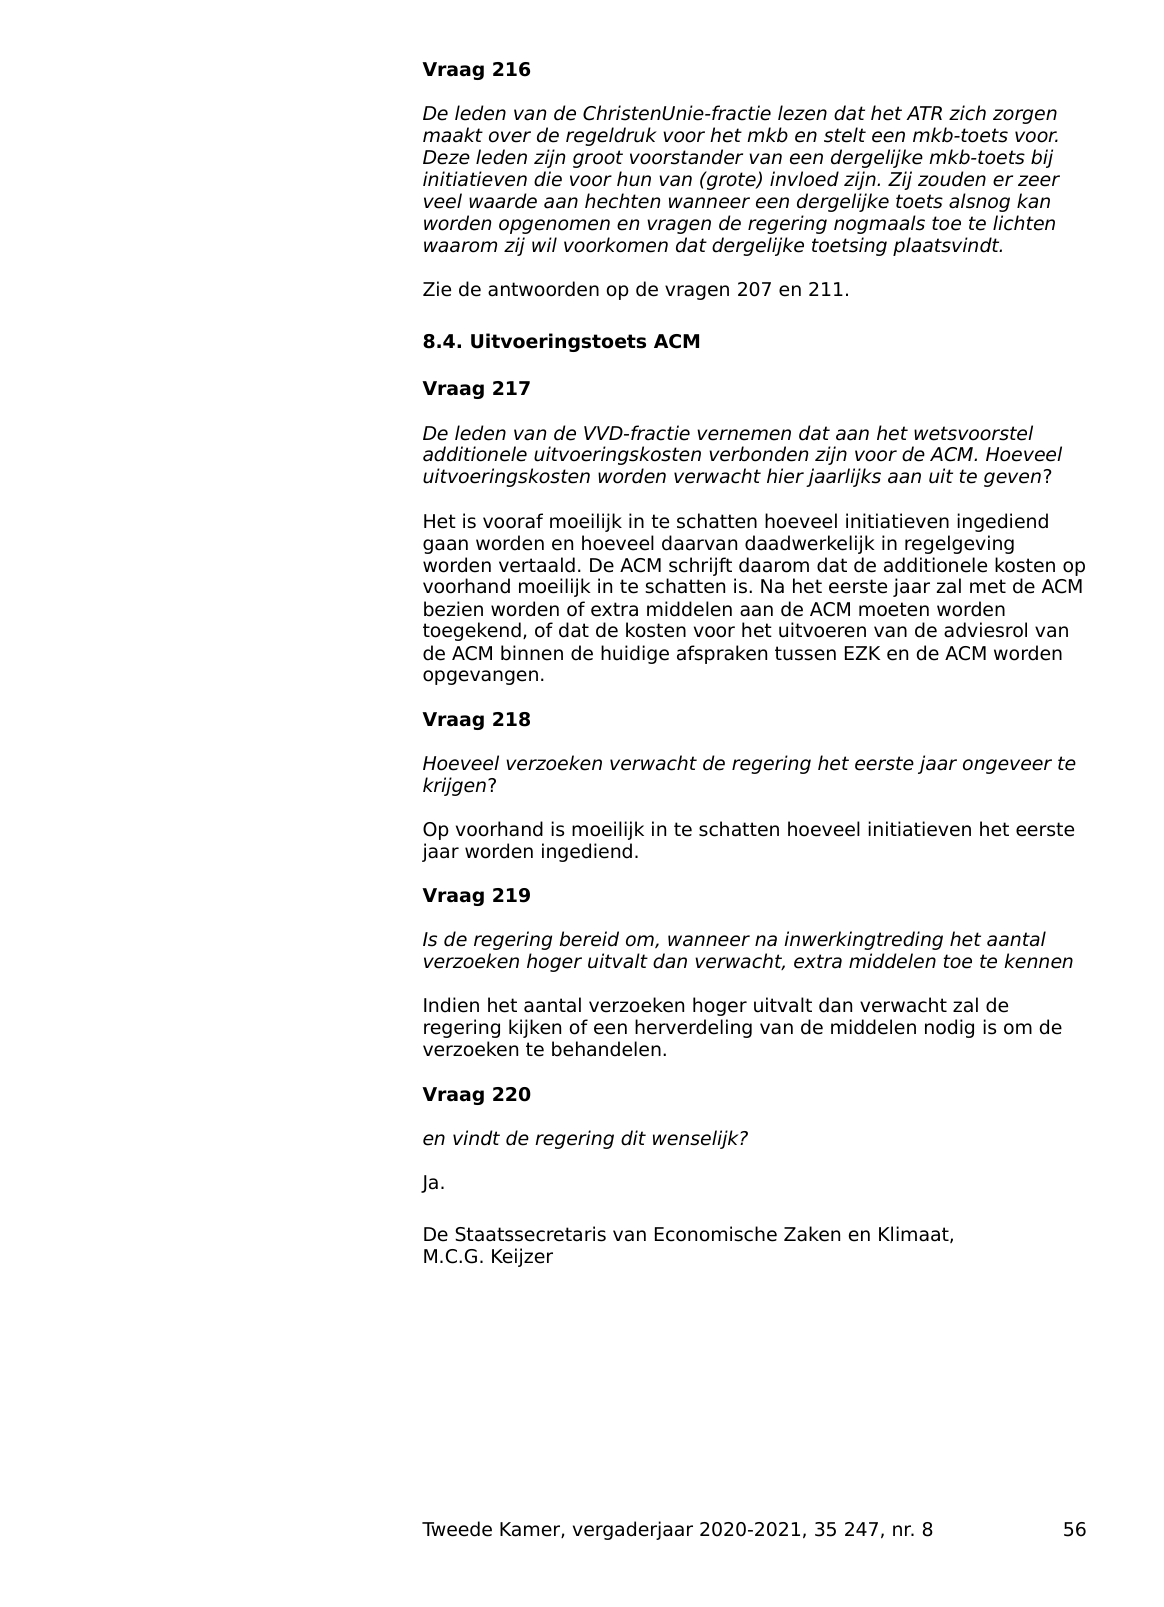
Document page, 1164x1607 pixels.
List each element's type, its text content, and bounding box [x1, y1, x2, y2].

text De leden van de VVD-fractie vernemen dat aan het wetsvoorstel additionele uitvoeringskosten verbonden zijn voor de ACM. Hoeveel uitvoeringskosten worden verwacht hier jaarlijks aan uit te geven? [422, 422, 1087, 488]
subtitle Vraag 219 [422, 885, 1087, 907]
text Ja. [422, 1172, 1087, 1194]
text De Staatssecretaris van Economische Zaken en Klimaat, M.C.G. Keijzer [422, 1224, 1087, 1268]
subtitle Vraag 220 [422, 1083, 1087, 1105]
subtitle Vraag 217 [422, 378, 1087, 400]
text Hoeveel verzoeken verwacht de regering het eerste jaar ongeveer te krijgen? [422, 753, 1087, 797]
text Indien het aantal verzoeken hoger uitvalt dan verwacht zal de regering kijken of een herverdeling van de middelen nodig is om de verzoeken te behandelen. [422, 995, 1087, 1061]
text Is de regering bereid om, wanneer na inwerkingtreding het aantal verzoeken hoger uitvalt dan verwacht, extra middelen toe te kennen [422, 929, 1087, 973]
text Zie de antwoorden op de vragen 207 en 211. [422, 279, 1087, 301]
text Op voorhand is moeilijk in te schatten hoeveel initiatieven het eerste jaar worden ingediend. [422, 819, 1087, 863]
text De leden van de ChristenUnie-fractie lezen dat het ATR zich zorgen maakt over de regeldruk voor het mkb en stelt een mkb-toets voor. Deze leden zijn groot voorstander van een dergelijke mkb-toets bij initiatieven die voor hun van (grote) invloed zijn. Zij zouden er zeer veel waarde aan hechten wanneer een dergelijke toets alsnog kan worden opgenomen en vragen de regering nogmaals toe te lichten waarom zij wil voorkomen dat dergelijke toetsing plaatsvindt. [422, 103, 1087, 257]
subtitle 8.4. Uitvoeringstoets ACM [422, 331, 1087, 353]
subtitle Vraag 216 [422, 59, 1087, 81]
text Het is vooraf moeilijk in te schatten hoeveel initiatieven ingediend gaan worden en hoeveel daarvan daadwerkelijk in regelgeving worden vertaald. De ACM schrijft daarom dat de additionele kosten op voorhand moeilijk in te schatten is. Na het eerste jaar zal met de ACM bezien worden of extra middelen aan de ACM moeten worden toegekend, of dat de kosten voor het uitvoeren van de adviesrol van de ACM binnen de huidige afspraken tussen EZK en de ACM worden opgevangen. [422, 511, 1087, 686]
subtitle Vraag 218 [422, 708, 1087, 731]
text en vindt de regering dit wenselijk? [422, 1128, 1087, 1149]
